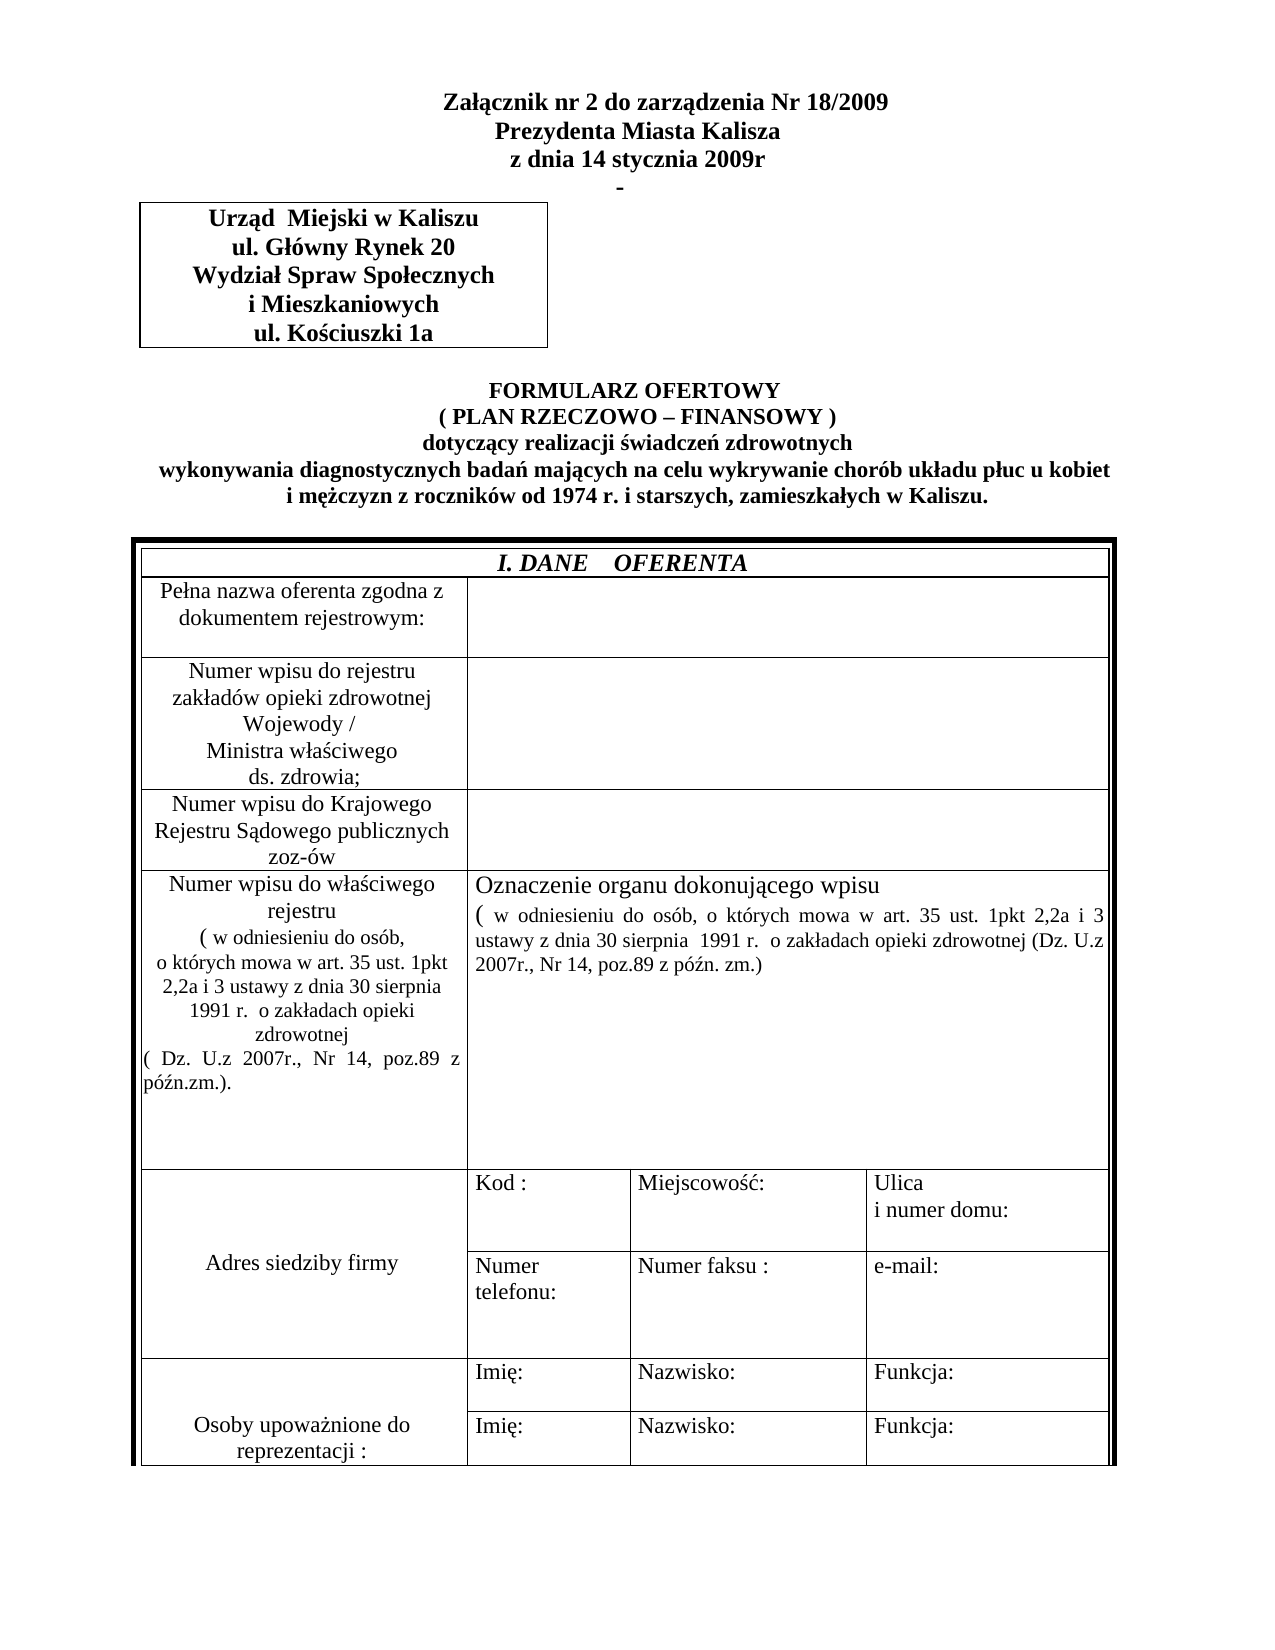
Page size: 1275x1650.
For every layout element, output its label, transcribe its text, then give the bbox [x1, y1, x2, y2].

subtitle Prezydenta Miasta Kalisza [148, 116, 1127, 144]
text Załącznik nr 2 do zarządzenia Nr 18/2009 [369, 87, 1127, 116]
table_cell Numer wpisu do rejestru zakładów opieki zdrowotnej Wojewody / Ministra właściwego ds. zdrowia; [142, 658, 467, 789]
text dotyczący realizacji świadczeń zdrowotnych [148, 429, 1127, 456]
table_cell Pełna nazwa oferenta zgodna z dokumentem rejestrowym: [142, 578, 467, 657]
table_cell Imię: [468, 1412, 630, 1465]
table_header Nazwisko: [631, 1359, 866, 1411]
table_header Ulica i numer domu: [867, 1170, 1108, 1251]
table_cell Adres siedziby firmy [142, 1170, 467, 1357]
table_cell Numer wpisu do właściwego rejestru ( w odniesieniu do osób, o których mowa w art. 35 ust. 1pkt 2,2a i 3 ustawy z dnia 30 sierpnia 1991 r. o zakładach opieki zdrowotnej ( Dz. U.z 2007r., Nr 14, poz.89 z późn.zm.). [142, 871, 467, 1168]
table_cell Numer wpisu do Krajowego Rejestru Sądowego publicznych zoz-ów [142, 790, 467, 869]
table_header Imię: [468, 1359, 630, 1411]
table_header Urząd Miejski w Kaliszu ul. Główny Rynek 20 Wydział Spraw Społecznych i Mieszkaniowych ul. Kościuszki 1a [141, 203, 547, 347]
table_cell [468, 578, 1108, 657]
table_cell Numer faksu : [631, 1252, 866, 1357]
table_header I. DANE OFERENTA [136, 543, 1112, 576]
table_header Funkcja: [867, 1359, 1108, 1411]
table_cell Oznaczenie organu dokonującego wpisu ( w odniesieniu do osób, o których mowa w art. 35 ust. 1pkt 2,2a i 3 ustawy z dnia 30 sierpnia 1991 r. o zakładach opieki zdrowotnej (Dz. U.z 2007r., Nr 14, poz.89 z późn. zm.) [468, 871, 1108, 1168]
text z dnia 14 stycznia 2009r [148, 144, 1127, 173]
table_cell Numer telefonu: [468, 1252, 630, 1357]
table_header Kod : [468, 1170, 630, 1251]
text FORMULARZ OFERTOWY [148, 377, 1127, 403]
table_cell Osoby upoważnione do reprezentacji : [142, 1359, 467, 1465]
table_cell Nazwisko: [631, 1412, 866, 1465]
text wykonywania diagnostycznych badań mających na celu wykrywanie chorób układu płuc u kobiet i mężczyzn z roczników od 1974 r. i starszych, zamieszkałych w Kaliszu. [148, 456, 1127, 508]
table_cell e-mail: [867, 1252, 1108, 1357]
text ( PLAN RZECZOWO – FINANSOWY ) [148, 403, 1127, 429]
table_cell [136, 1169, 141, 1357]
table_cell [468, 790, 1108, 869]
table_header Miejscowość: [631, 1170, 866, 1251]
table_cell Funkcja: [867, 1412, 1108, 1465]
table_cell [468, 658, 1108, 789]
